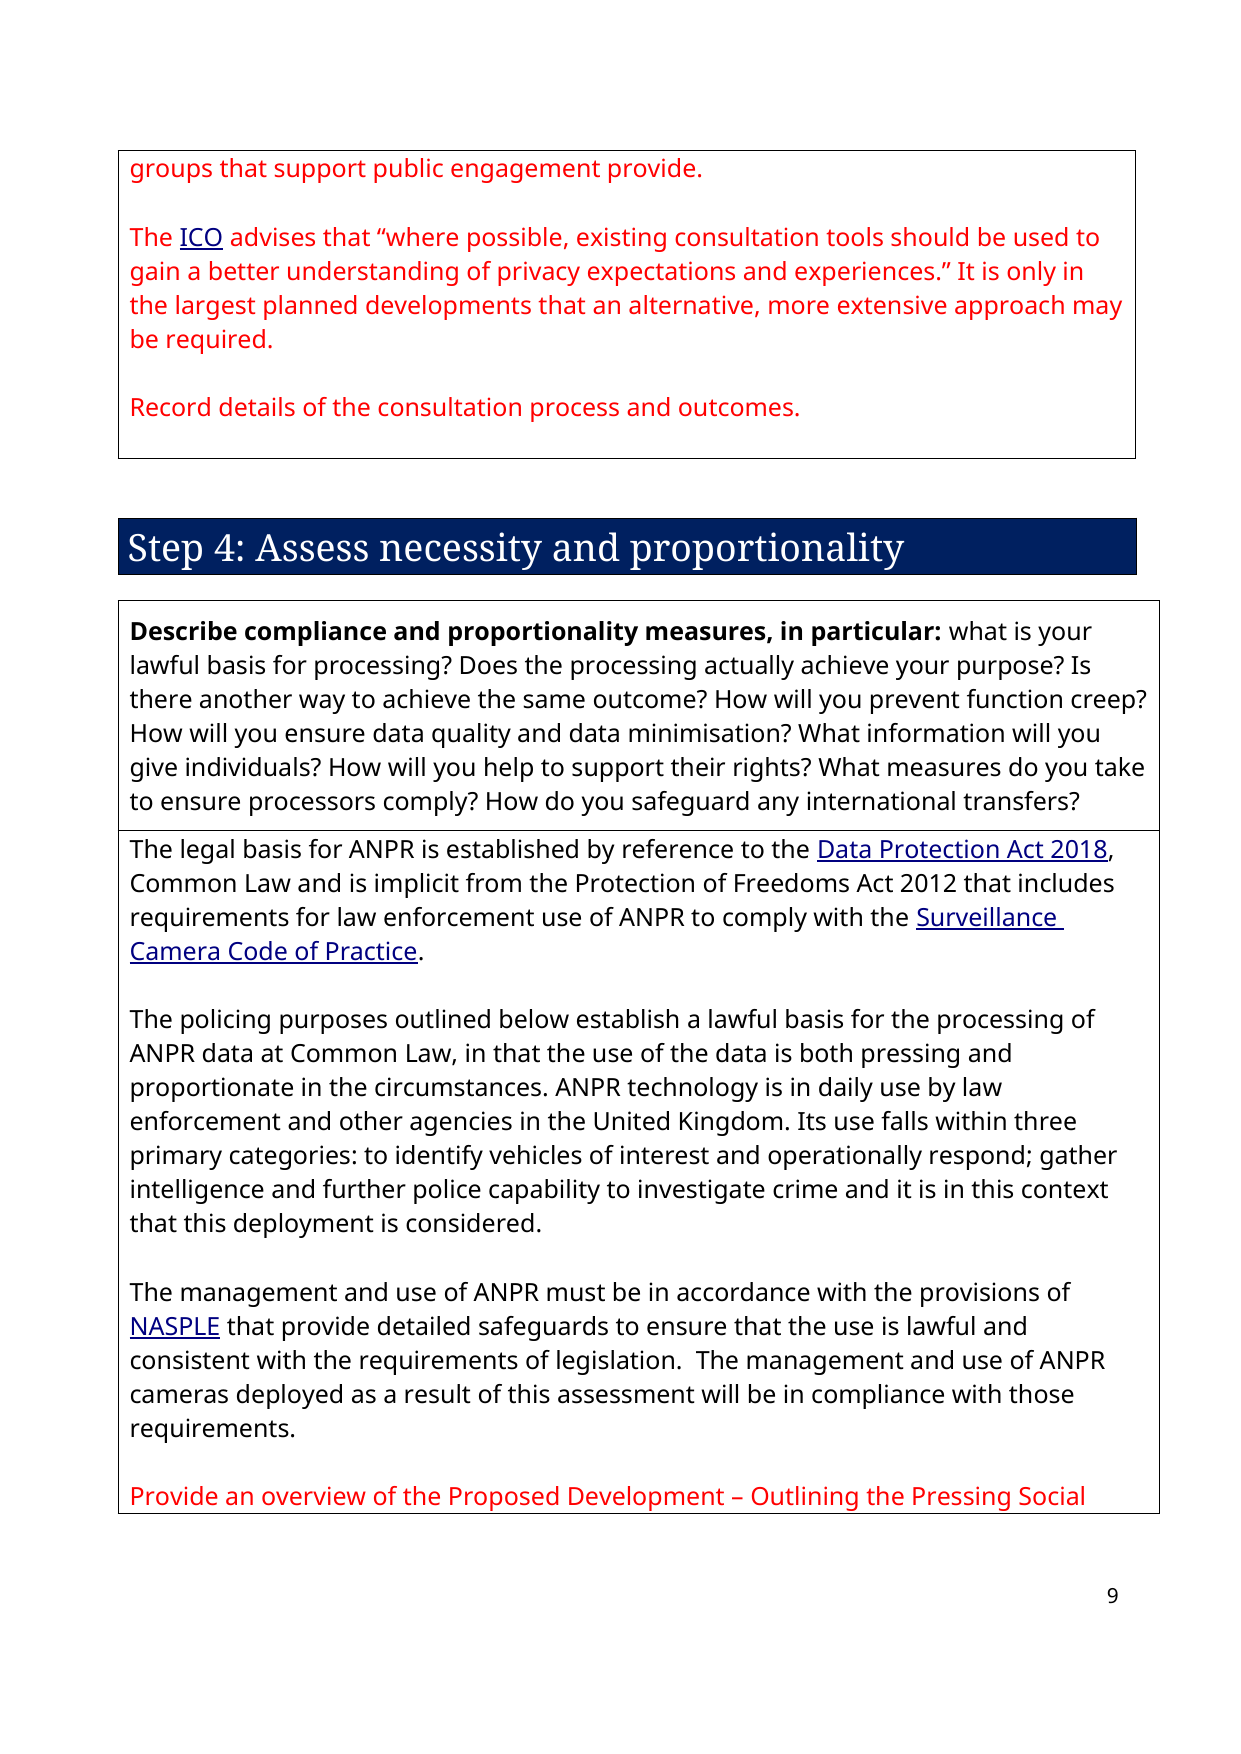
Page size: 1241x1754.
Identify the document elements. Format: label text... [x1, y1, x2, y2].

table_header Describe compliance and proportionality measures, in particular: what is your lawful basis for processing? Does the processing actually achieve your purpose? Is there another way to achieve the same outcome? How will you prevent function creep? How will you ensure data quality and data minimisation? What information will you give individuals? How will you help to support their rights? What measures do you take to ensure processors comply? How do you safeguard any international transfers? [119, 601, 1159, 830]
table_cell groups that support public engagement provide. The ICO advises that “where possible, existing consultation tools should be used to gain a better understanding of privacy expectations and experiences.” It is only in the largest planned developments that an alternative, more extensive approach may be required. Record details of the consultation process and outcomes. [119, 151, 1135, 458]
subtitle Step 4: Assess necessity and proportionality [119, 519, 1136, 574]
table_cell The legal basis for ANPR is established by reference to the Data Protection Act 2018, Common Law and is implicit from the Protection of Freedoms Act 2012 that includes requirements for law enforcement use of ANPR to comply with the Surveillance Camera Code of Practice. The policing purposes outlined below establish a lawful basis for the processing of ANPR data at Common Law, in that the use of the data is both pressing and proportionate in the circumstances. ANPR technology is in daily use by law enforcement and other agencies in the United Kingdom. Its use falls within three primary categories: to identify vehicles of interest and operationally respond; gather intelligence and further police capability to investigate crime and it is in this context that this deployment is considered. The management and use of ANPR must be in accordance with the provisions of NASPLE that provide detailed safeguards to ensure that the use is lawful and consistent with the requirements of legislation. The management and use of ANPR cameras deployed as a result of this assessment will be in compliance with those requirements. Provide an overview of the Proposed Development – Outlining the Pressing Social [119, 831, 1159, 1513]
